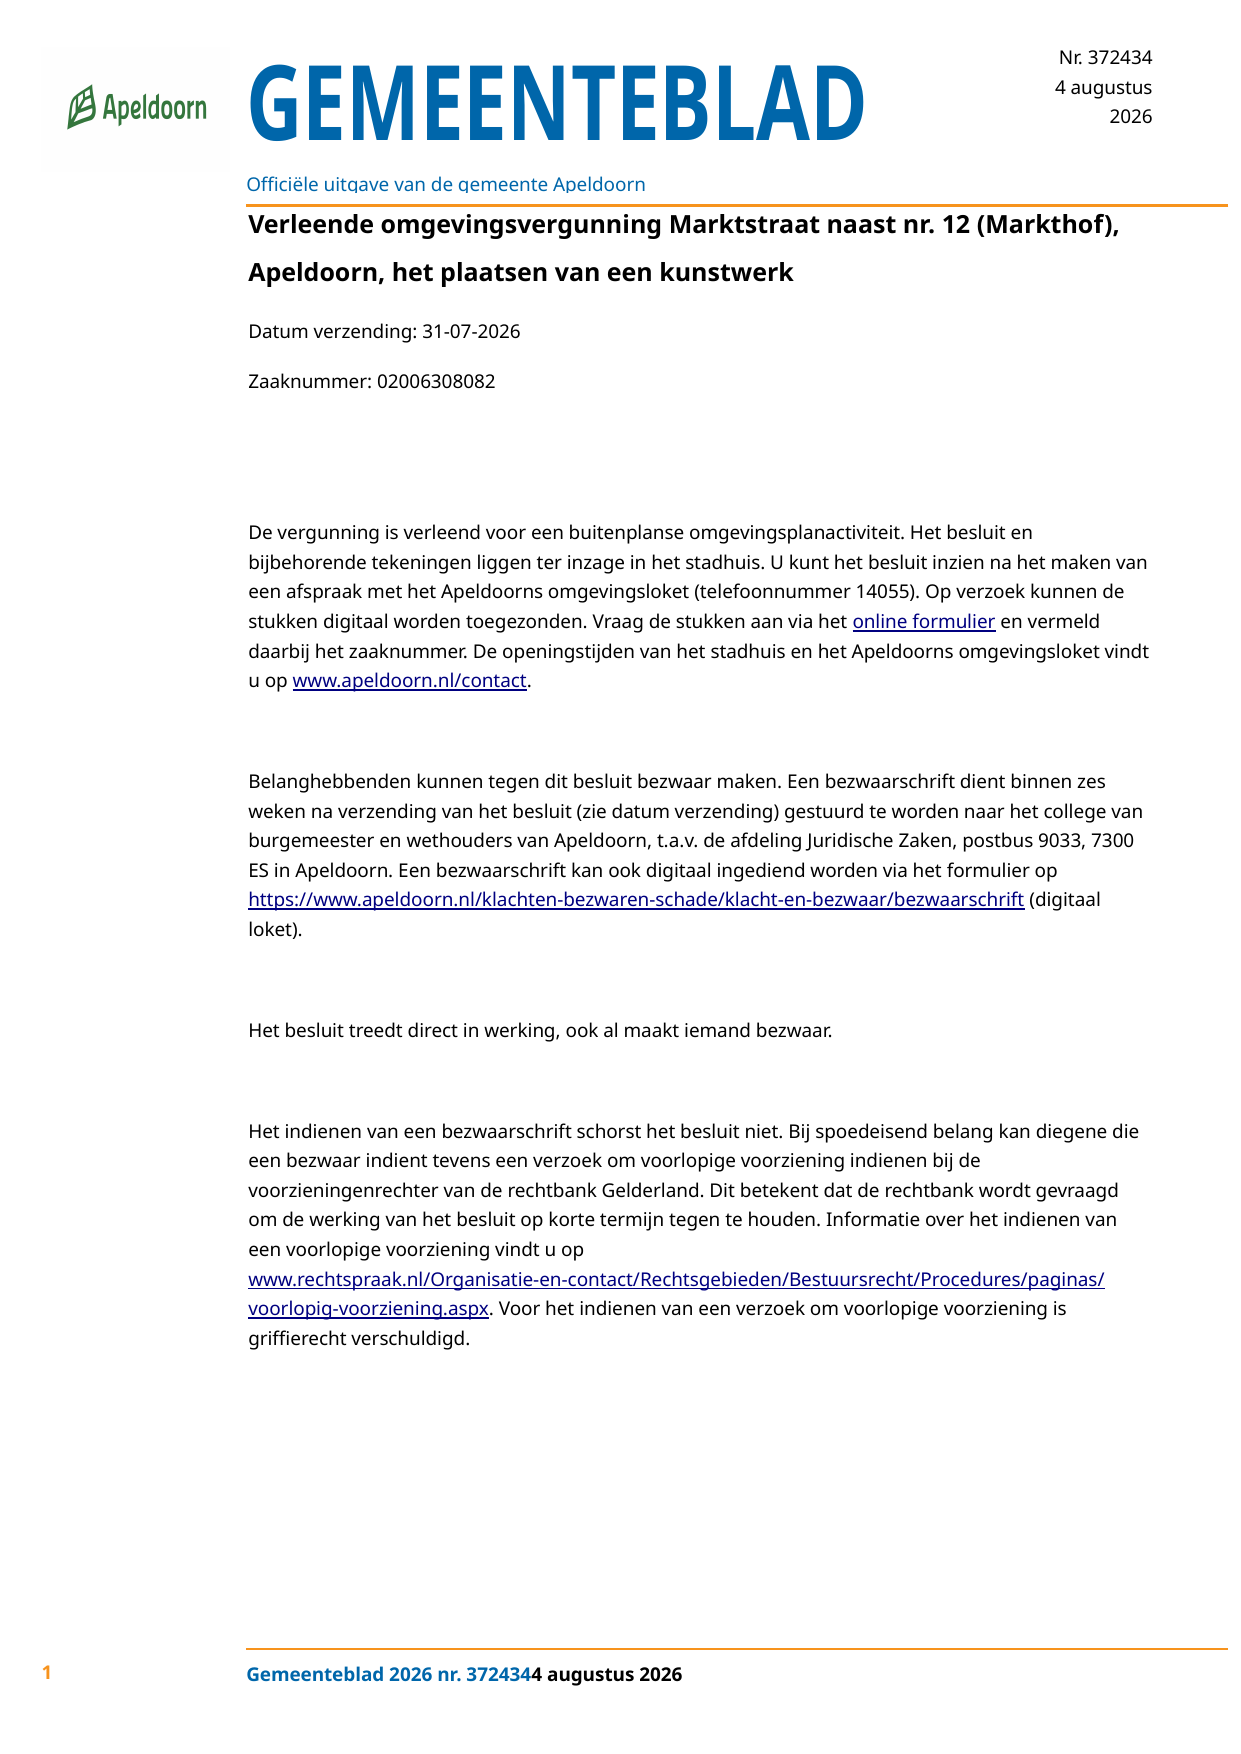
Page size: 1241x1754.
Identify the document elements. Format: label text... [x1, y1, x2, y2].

text De vergunning is verleend voor een buitenplanse omgevingsplanactiviteit. Het besluit en bijbehorende tekeningen liggen ter inzage in het stadhuis. U kunt het besluit inzien na het maken van een afspraak met het Apeldoorns omgevingsloket (telefoonnummer 14055). Op verzoek kunnen de stukken digitaal worden toegezonden. Vraag de stukken aan via het online formulier en vermeld daarbij het zaaknummer. De openingstijden van het stadhuis en het Apeldoorns omgevingsloket vindt u op www.apeldoorn.nl/contact. [248, 519, 1152, 693]
picture [41, 47, 231, 172]
text Het indienen van een bezwaarschrift schorst het besluit niet. Bij spoedeisend belang kan diegene die een bezwaar indient tevens een verzoek om voorlopige voorziening indienen bij de voorzieningenrechter van de rechtbank Gelderland. Dit betekent dat de rechtbank wordt gevraagd om de werking van het besluit op korte termijn tegen te houden. Informatie over het indienen van een voorlopige voorziening vindt u op www.rechtspraak.nl/Organisatie-en-contact/Rechtsgebieden/Bestuursrecht/Procedures/paginas/voorlopig-voorziening.aspx. Voor het indienen van een verzoek om voorlopige voorziening is griffierecht verschuldigd. [248, 1118, 1152, 1351]
text Het besluit treedt direct in werking, ook al maakt iemand bezwaar. [248, 1017, 1152, 1043]
text Datum verzending: 31-07-2026 [248, 318, 1152, 344]
text Belanghebbenden kunnen tegen dit besluit bezwaar maken. Een bezwaarschrift dient binnen zes weken na verzending van het besluit (zie datum verzending) gestuurd te worden naar het college van burgemeester en wethouders van Apeldoorn, t.a.v. de afdeling Juridische Zaken, postbus 9033, 7300 ES in Apeldoorn. Een bezwaarschrift kan ook digitaal ingediend worden via het formulier op https://www.apeldoorn.nl/klachten-bezwaren-schade/klacht-en-bezwaar/bezwaarschrift (digitaal loket). [248, 768, 1152, 942]
text Zaaknummer: 02006308082 [248, 368, 1152, 394]
text Verleende omgevingsvergunning Marktstraat naast nr. 12 (Markthof), Apeldoorn, het plaatsen van een kunstwerk [248, 207, 1152, 288]
